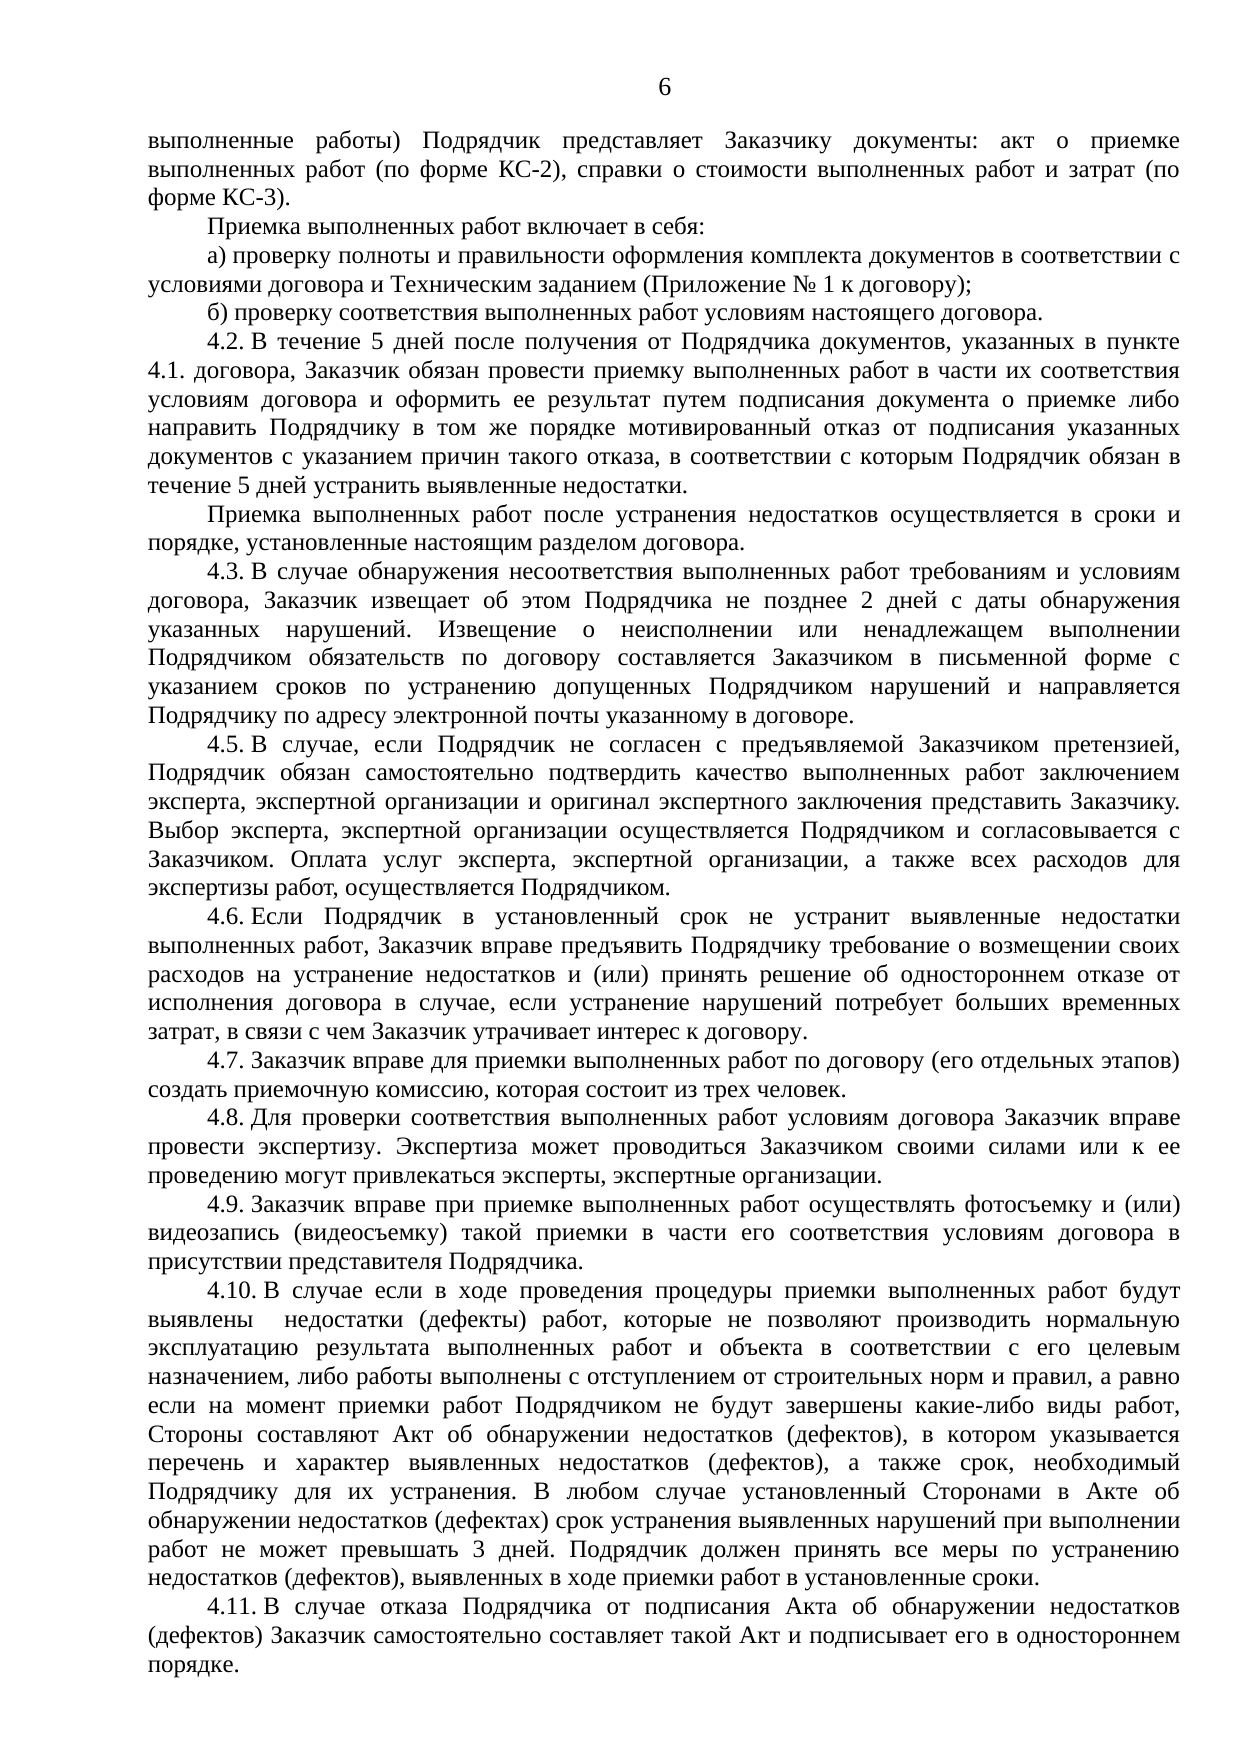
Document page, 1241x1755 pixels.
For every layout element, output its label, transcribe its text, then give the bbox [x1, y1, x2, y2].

text 4.5. В случае, если Подрядчик не согласен с предъявляемой Заказчиком претензией, Подрядчик обязан самостоятельно подтвердить качество выполненных работ заключением эксперта, экспертной организации и оригинал экспертного заключения представить Заказчику. Выбор эксперта, экспертной организации осуществляется Подрядчиком и согласовывается с Заказчиком. Оплата услуг эксперта, экспертной организации, а также всех расходов для экспертизы работ, осуществляется Подрядчиком. [148, 729, 1181, 901]
text 4.3. В случае обнаружения несоответствия выполненных работ требованиям и условиям договора, Заказчик извещает об этом Подрядчика не позднее 2 дней с даты обнаружения указанных нарушений. Извещение о неисполнении или ненадлежащем выполнении Подрядчиком обязательств по договору составляется Заказчиком в письменной форме с указанием сроков по устранению допущенных Подрядчиком нарушений и направляется Подрядчику по адресу электронной почты указанному в договоре. [148, 556, 1181, 729]
text б) проверку соответствия выполненных работ условиям настоящего договора. [148, 297, 1181, 326]
text выполненные работы) Подрядчик представляет Заказчику документы: акт о приемке выполненных работ (по форме КС-2), справки о стоимости выполненных работ и затрат (по форме КС-3). [148, 125, 1181, 211]
text 4.6. Если Подрядчик в установленный срок не устранит выявленные недостатки выполненных работ, Заказчик вправе предъявить Подрядчику требование о возмещении своих расходов на устранение недостатков и (или) принять решение об одностороннем отказе от исполнения договора в случае, если устранение нарушений потребует больших временных затрат, в связи с чем Заказчик утрачивает интерес к договору. [148, 901, 1181, 1045]
text 4.10. В случае если в ходе проведения процедуры приемки выполненных работ будут выявлены недостатки (дефекты) работ, которые не позволяют производить нормальную эксплуатацию результата выполненных работ и объекта в соответствии с его целевым назначением, либо работы выполнены с отступлением от строительных норм и правил, а равно если на момент приемки работ Подрядчиком не будут завершены какие-либо виды работ, Стороны составляют Акт об обнаружении недостатков (дефектов), в котором указывается перечень и характер выявленных недостатков (дефектов), а также срок, необходимый Подрядчику для их устранения. В любом случае установленный Сторонами в Акте об обнаружении недостатков (дефектах) срок устранения выявленных нарушений при выполнении работ не может превышать 3 дней. Подрядчик должен принять все меры по устранению недостатков (дефектов), выявленных в ходе приемки работ в установленные сроки. [148, 1275, 1181, 1591]
text 4.11. В случае отказа Подрядчика от подписания Акта об обнаружении недостатков (дефектов) Заказчик самостоятельно составляет такой Акт и подписывает его в одностороннем порядке. [148, 1591, 1181, 1677]
text 4.2. В течение 5 дней после получения от Подрядчика документов, указанных в пункте 4.1. договора, Заказчик обязан провести приемку выполненных работ в части их соответствия условиям договора и оформить ее результат путем подписания документа о приемке либо направить Подрядчику в том же порядке мотивированный отказ от подписания указанных документов с указанием причин такого отказа, в соответствии с которым Подрядчик обязан в течение 5 дней устранить выявленные недостатки. [148, 326, 1181, 499]
text Приемка выполненных работ включает в себя: [148, 211, 1181, 240]
text 4.7. Заказчик вправе для приемки выполненных работ по договору (его отдельных этапов) создать приемочную комиссию, которая состоит из трех человек. [148, 1045, 1181, 1102]
text 4.9. Заказчик вправе при приемке выполненных работ осуществлять фотосъемку и (или) видеозапись (видеосъемку) такой приемки в части его соответствия условиям договора в присутствии представителя Подрядчика. [148, 1189, 1181, 1275]
text Приемка выполненных работ после устранения недостатков осуществляется в сроки и порядке, установленные настоящим разделом договора. [148, 499, 1181, 556]
text 4.8. Для проверки соответствия выполненных работ условиям договора Заказчик вправе провести экспертизу. Экспертиза может проводиться Заказчиком своими силами или к ее проведению могут привлекаться эксперты, экспертные организации. [148, 1102, 1181, 1189]
text а) проверку полноты и правильности оформления комплекта документов в соответствии с условиями договора и Техническим заданием (Приложение № 1 к договору); [148, 240, 1181, 297]
